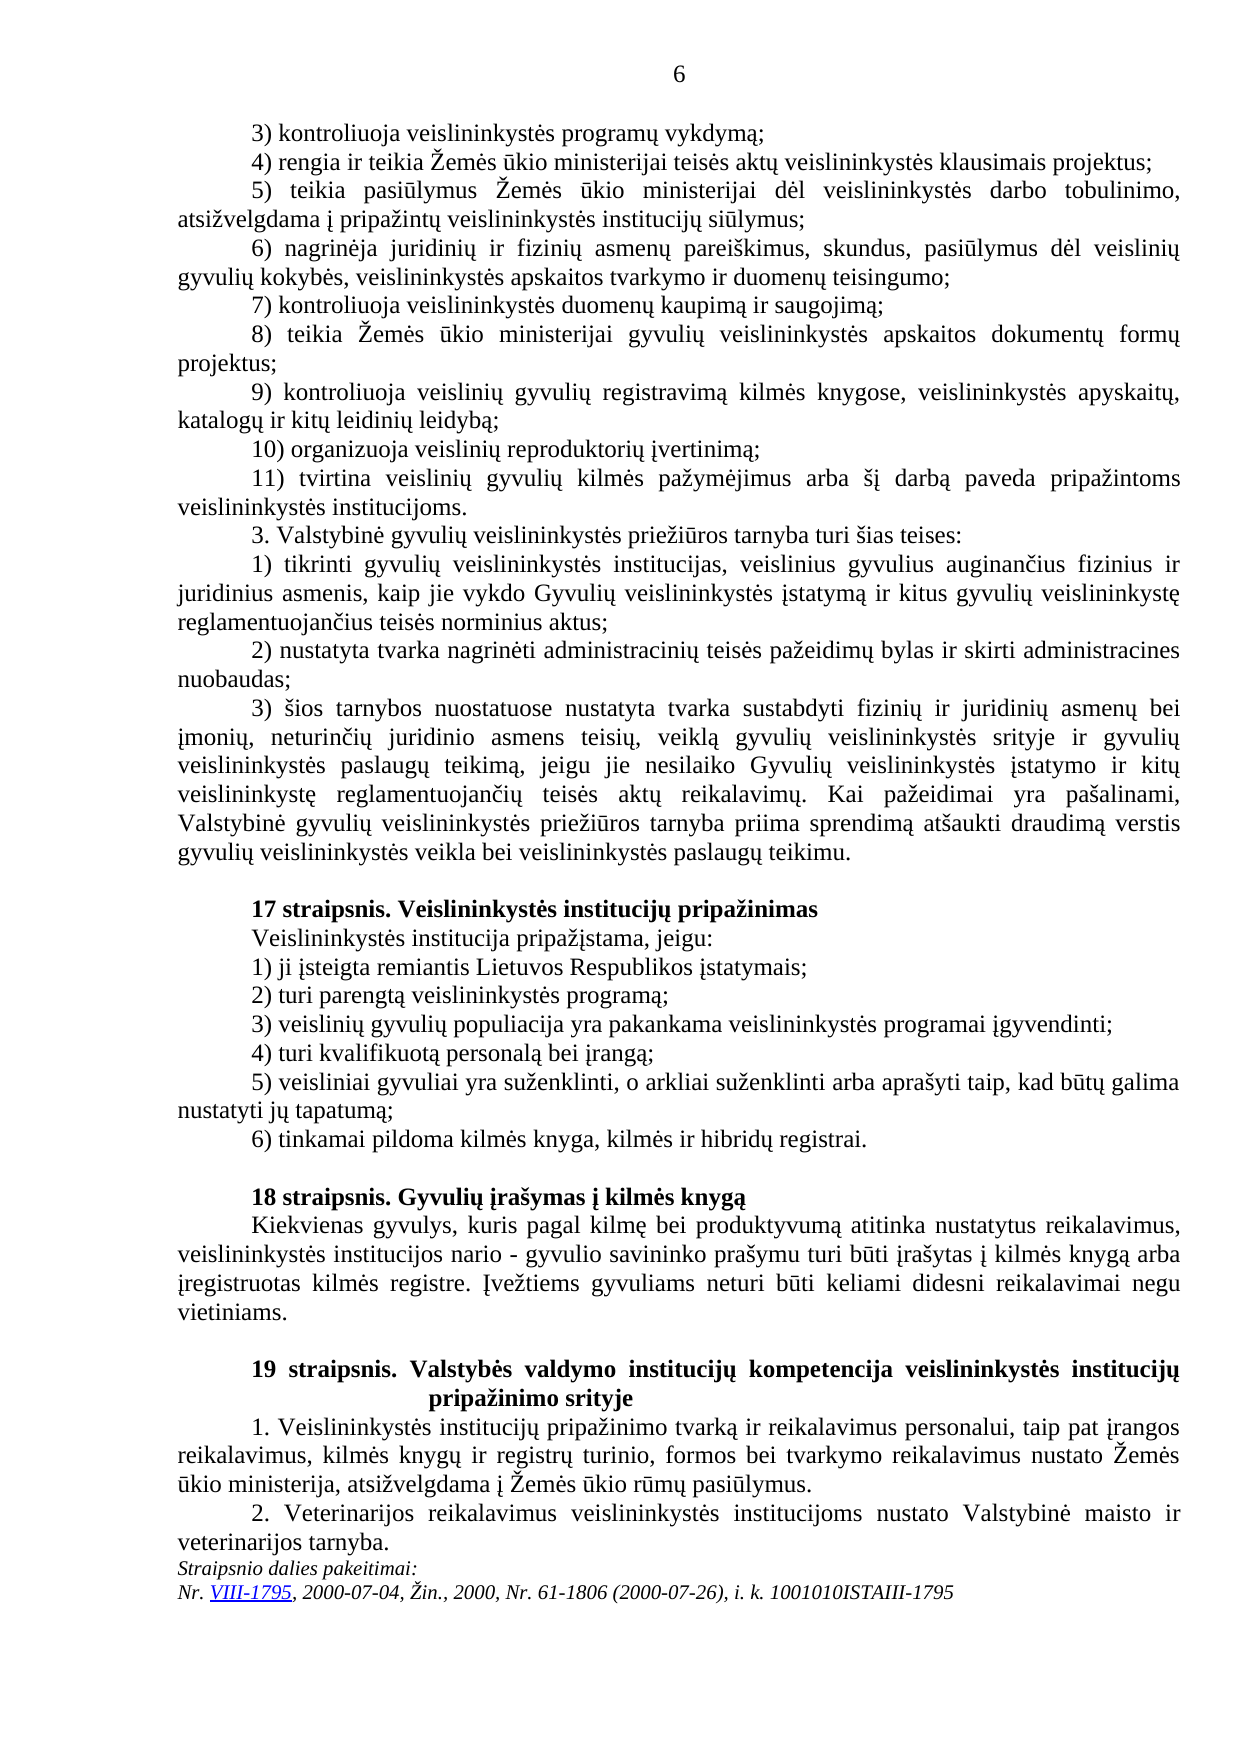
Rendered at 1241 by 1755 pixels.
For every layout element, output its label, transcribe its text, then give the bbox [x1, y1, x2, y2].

text Straipsnio dalies pakeitimai: [177, 1556, 1181, 1580]
text Kiekvienas gyvulys, kuris pagal kilmę bei produktyvumą atitinka nustatytus reikalavimus, veislininkystės institucijos nario - gyvulio savininko prašymu turi būti įrašytas į kilmės knygą arba įregistruotas kilmės registre. Įvežtiems gyvuliams neturi būti keliami didesni reikalavimai negu vietiniams. [177, 1211, 1181, 1326]
text 5) teikia pasiūlymus Žemės ūkio ministerijai dėl veislininkystės darbo tobulinimo, atsižvelgdama į pripažintų veislininkystės institucijų siūlymus; [177, 176, 1181, 233]
text Nr. VIII-1795, 2000-07-04, Žin., 2000, Nr. 61-1806 (2000-07-26), i. k. 1001010ISTAIII-1795 [177, 1580, 1181, 1604]
text 11) tvirtina veislinių gyvulių kilmės pažymėjimus arba šį darbą paveda pripažintoms veislininkystės institucijoms. [177, 463, 1181, 521]
text 18 straipsnis. Gyvulių įrašymas į kilmės knygą [177, 1182, 1181, 1211]
text 3) šios tarnybos nuostatuose nustatyta tvarka sustabdyti fizinių ir juridinių asmenų bei įmonių, neturinčių juridinio asmens teisių, veiklą gyvulių veislininkystės srityje ir gyvulių veislininkystės paslaugų teikimą, jeigu jie nesilaiko Gyvulių veislininkystės įstatymo ir kitų veislininkystę reglamentuojančių teisės aktų reikalavimų. Kai pažeidimai yra pašalinami, Valstybinė gyvulių veislininkystės priežiūros tarnyba priima sprendimą atšaukti draudimą verstis gyvulių veislininkystės veikla bei veislininkystės paslaugų teikimu. [177, 693, 1181, 866]
text 3) veislinių gyvulių populiacija yra pakankama veislininkystės programai įgyvendinti; [177, 1009, 1181, 1038]
text 4) rengia ir teikia Žemės ūkio ministerijai teisės aktų veislininkystės klausimais projektus; [177, 147, 1181, 176]
text 2) nustatyta tvarka nagrinėti administracinių teisės pažeidimų bylas ir skirti administracines nuobaudas; [177, 636, 1181, 693]
text 2) turi parengtą veislininkystės programą; [177, 981, 1181, 1009]
text 4) turi kvalifikuotą personalą bei įrangą; [177, 1038, 1181, 1067]
text 7) kontroliuoja veislininkystės duomenų kaupimą ir saugojimą; [177, 291, 1181, 319]
text Veislininkystės institucija pripažįstama, jeigu: [177, 923, 1181, 952]
text 17 straipsnis. Veislininkystės institucijų pripažinimas [177, 894, 1181, 923]
text 10) organizuoja veislinių reproduktorių įvertinimą; [177, 434, 1181, 463]
text 9) kontroliuoja veislinių gyvulių registravimą kilmės knygose, veislininkystės apyskaitų, katalogų ir kitų leidinių leidybą; [177, 377, 1181, 434]
text 2. Veterinarijos reikalavimus veislininkystės institucijoms nustato Valstybinė maisto ir veterinarijos tarnyba. [177, 1498, 1181, 1556]
text 3) kontroliuoja veislininkystės programų vykdymą; [177, 118, 1181, 147]
text 3. Valstybinė gyvulių veislininkystės priežiūros tarnyba turi šias teises: [177, 521, 1181, 549]
text 5) veisliniai gyvuliai yra suženklinti, o arkliai suženklinti arba aprašyti taip, kad būtų galima nustatyti jų tapatumą; [177, 1067, 1181, 1124]
text 1. Veislininkystės institucijų pripažinimo tvarką ir reikalavimus personalui, taip pat įrangos reikalavimus, kilmės knygų ir registrų turinio, formos bei tvarkymo reikalavimus nustato Žemės ūkio ministerija, atsižvelgdama į Žemės ūkio rūmų pasiūlymus. [177, 1412, 1181, 1498]
text 19 straipsnis. Valstybės valdymo institucijų kompetencija veislininkystės institucijų pripažinimo srityje [251, 1354, 1181, 1412]
text 6) tinkamai pildoma kilmės knyga, kilmės ir hibridų registrai. [177, 1124, 1181, 1153]
text 8) teikia Žemės ūkio ministerijai gyvulių veislininkystės apskaitos dokumentų formų projektus; [177, 319, 1181, 377]
text 1) ji įsteigta remiantis Lietuvos Respublikos įstatymais; [177, 952, 1181, 981]
text 1) tikrinti gyvulių veislininkystės institucijas, veislinius gyvulius auginančius fizinius ir juridinius asmenis, kaip jie vykdo Gyvulių veislininkystės įstatymą ir kitus gyvulių veislininkystę reglamentuojančius teisės norminius aktus; [177, 549, 1181, 636]
text 6) nagrinėja juridinių ir fizinių asmenų pareiškimus, skundus, pasiūlymus dėl veislinių gyvulių kokybės, veislininkystės apskaitos tvarkymo ir duomenų teisingumo; [177, 233, 1181, 291]
